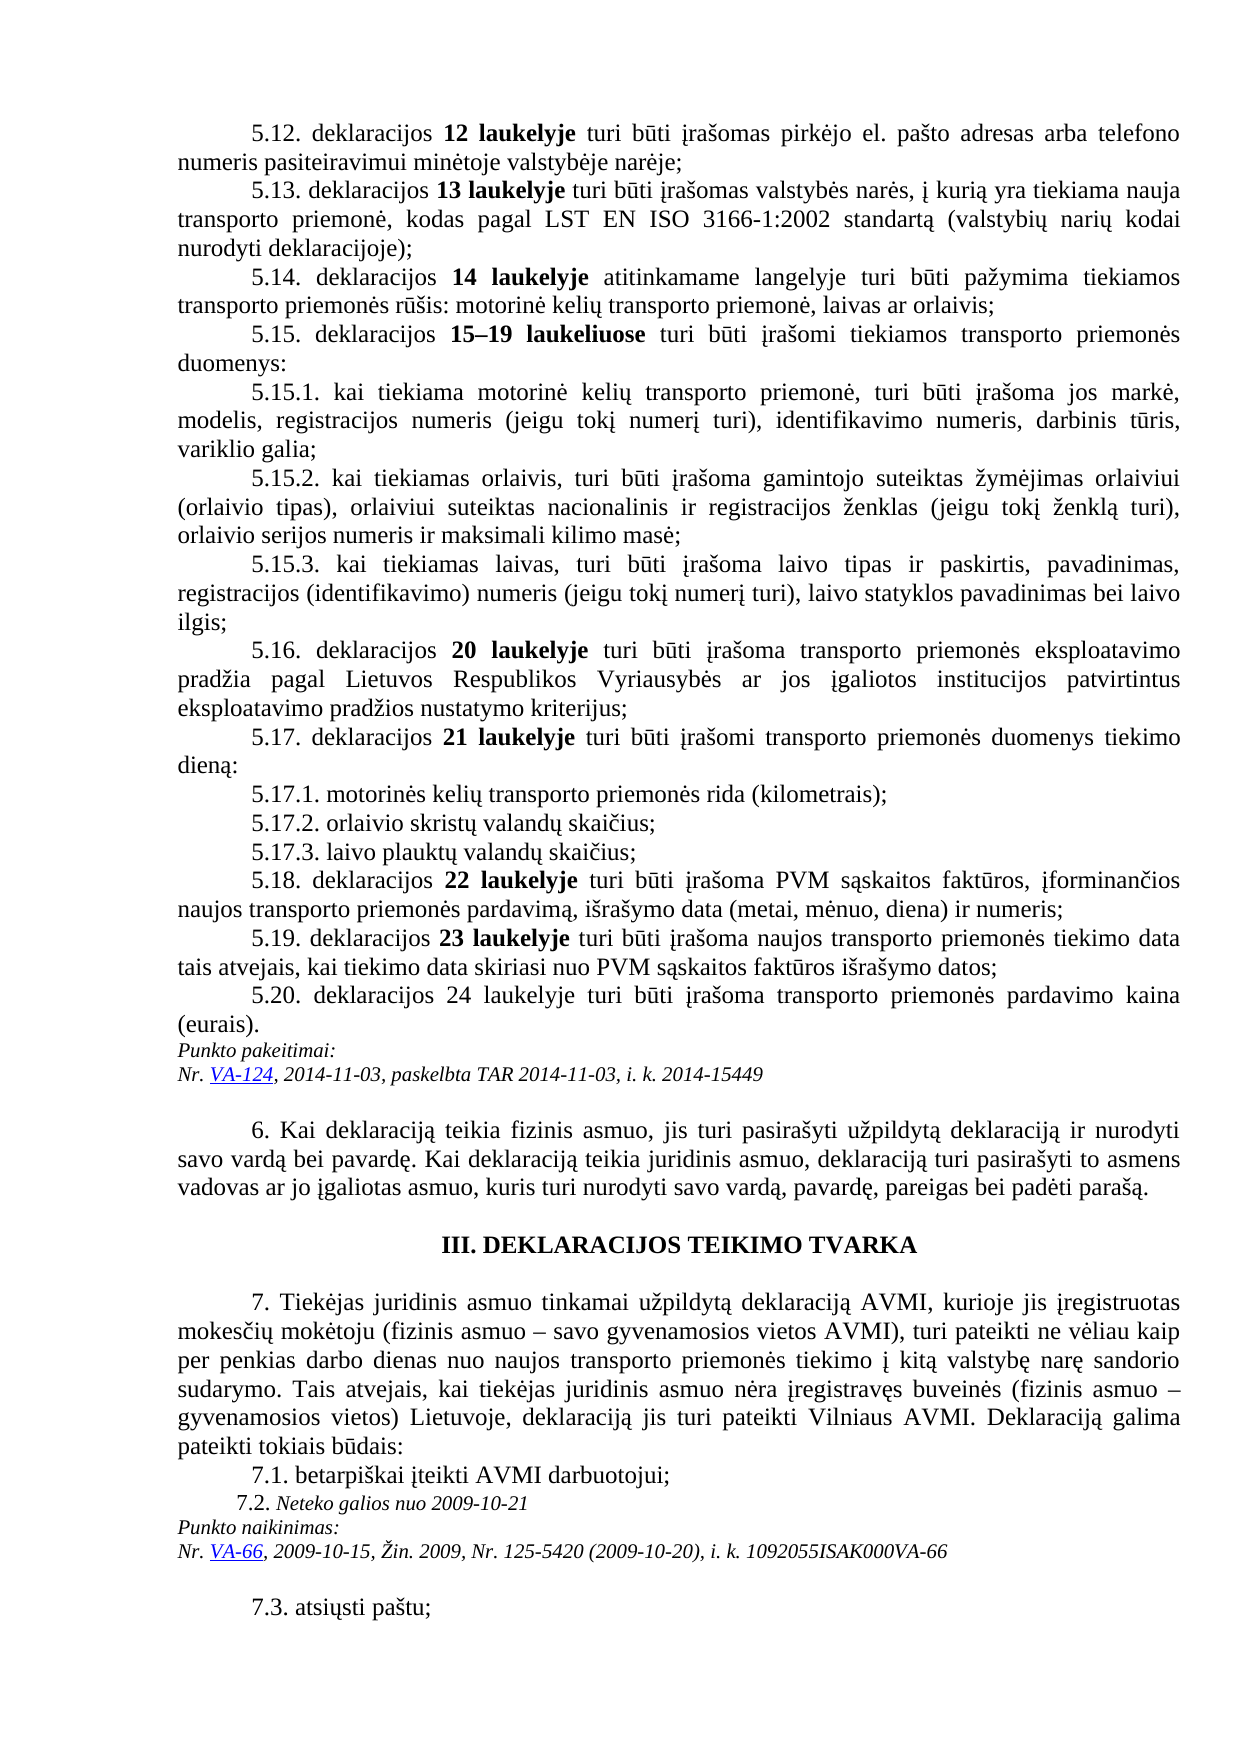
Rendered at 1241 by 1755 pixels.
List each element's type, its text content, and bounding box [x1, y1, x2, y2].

text 5.18. deklaracijos 22 laukelyje turi būti įrašoma PVM sąskaitos faktūros, įforminančios naujos transporto priemonės pardavimą, išrašymo data (metai, mėnuo, diena) ir numeris; [177, 866, 1181, 923]
text 5.19. deklaracijos 23 laukelyje turi būti įrašoma naujos transporto priemonės tiekimo data tais atvejais, kai tiekimo data skiriasi nuo PVM sąskaitos faktūros išrašymo datos; [177, 923, 1181, 981]
text 5.17. deklaracijos 21 laukelyje turi būti įrašomi transporto priemonės duomenys tiekimo dieną: [177, 722, 1181, 779]
text 5.17.3. laivo plauktų valandų skaičius; [177, 837, 1181, 866]
text 7.3. atsiųsti paštu; [177, 1592, 1181, 1621]
text 5.17.2. orlaivio skristų valandų skaičius; [177, 808, 1181, 837]
text Nr. VA-66, 2009-10-15, Žin. 2009, Nr. 125-5420 (2009-10-20), i. k. 1092055ISAK000VA-66 [177, 1539, 1181, 1563]
text 7.1. betarpiškai įteikti AVMI darbuotojui; [177, 1460, 1181, 1489]
text 5.13. deklaracijos 13 laukelyje turi būti įrašomas valstybės narės, į kurią yra tiekiama nauja transporto priemonė, kodas pagal LST EN ISO 3166-1:2002 standartą (valstybių narių kodai nurodyti deklaracijoje); [177, 176, 1181, 262]
text III. DEKLARACIJOS TEIKIMO TVARKA [177, 1230, 1181, 1259]
text 5.15.1. kai tiekiama motorinė kelių transporto priemonė, turi būti įrašoma jos markė, modelis, registracijos numeris (jeigu tokį numerį turi), identifikavimo numeris, darbinis tūris, variklio galia; [177, 377, 1181, 463]
text 5.15.2. kai tiekiamas orlaivis, turi būti įrašoma gamintojo suteiktas žymėjimas orlaiviui (orlaivio tipas), orlaiviui suteiktas nacionalinis ir registracijos ženklas (jeigu tokį ženklą turi), orlaivio serijos numeris ir maksimali kilimo masė; [177, 463, 1181, 549]
text 5.14. deklaracijos 14 laukelyje atitinkamame langelyje turi būti pažymima tiekiamos transporto priemonės rūšis: motorinė kelių transporto priemonė, laivas ar orlaivis; [177, 262, 1181, 319]
text 5.17.1. motorinės kelių transporto priemonės rida (kilometrais); [177, 779, 1181, 808]
text 5.16. deklaracijos 20 laukelyje turi būti įrašoma transporto priemonės eksploatavimo pradžia pagal Lietuvos Respublikos Vyriausybės ar jos įgaliotos institucijos patvirtintus eksploatavimo pradžios nustatymo kriterijus; [177, 636, 1181, 722]
text Punkto naikinimas: [177, 1515, 1181, 1539]
text 5.15.3. kai tiekiamas laivas, turi būti įrašoma laivo tipas ir paskirtis, pavadinimas, registracijos (identifikavimo) numeris (jeigu tokį numerį turi), laivo statyklos pavadinimas bei laivo ilgis; [177, 549, 1181, 636]
text 5.12. deklaracijos 12 laukelyje turi būti įrašomas pirkėjo el. pašto adresas arba telefono numeris pasiteiravimui minėtoje valstybėje narėje; [177, 118, 1181, 176]
text 6. Kai deklaraciją teikia fizinis asmuo, jis turi pasirašyti užpildytą deklaraciją ir nurodyti savo vardą bei pavardę. Kai deklaraciją teikia juridinis asmuo, deklaraciją turi pasirašyti to asmens vadovas ar jo įgaliotas asmuo, kuris turi nurodyti savo vardą, pavardę, pareigas bei padėti parašą. [177, 1115, 1181, 1201]
text Punkto pakeitimai: [177, 1038, 1181, 1062]
text 7. Tiekėjas juridinis asmuo tinkamai užpildytą deklaraciją AVMI, kurioje jis įregistruotas mokesčių mokėtoju (fizinis asmuo – savo gyvenamosios vietos AVMI), turi pateikti ne vėliau kaip per penkias darbo dienas nuo naujos transporto priemonės tiekimo į kitą valstybę narę sandorio sudarymo. Tais atvejais, kai tiekėjas juridinis asmuo nėra įregistravęs buveinės (fizinis asmuo – gyvenamosios vietos) Lietuvoje, deklaraciją jis turi pateikti Vilniaus AVMI. Deklaraciją galima pateikti tokiais būdais: [177, 1287, 1181, 1460]
text 5.20. deklaracijos 24 laukelyje turi būti įrašoma transporto priemonės pardavimo kaina (eurais). [177, 981, 1181, 1038]
text 7.2. Neteko galios nuo 2009-10-21 [177, 1489, 1181, 1515]
text Nr. VA-124, 2014-11-03, paskelbta TAR 2014-11-03, i. k. 2014-15449 [177, 1062, 1181, 1086]
text 5.15. deklaracijos 15–19 laukeliuose turi būti įrašomi tiekiamos transporto priemonės duomenys: [177, 319, 1181, 377]
